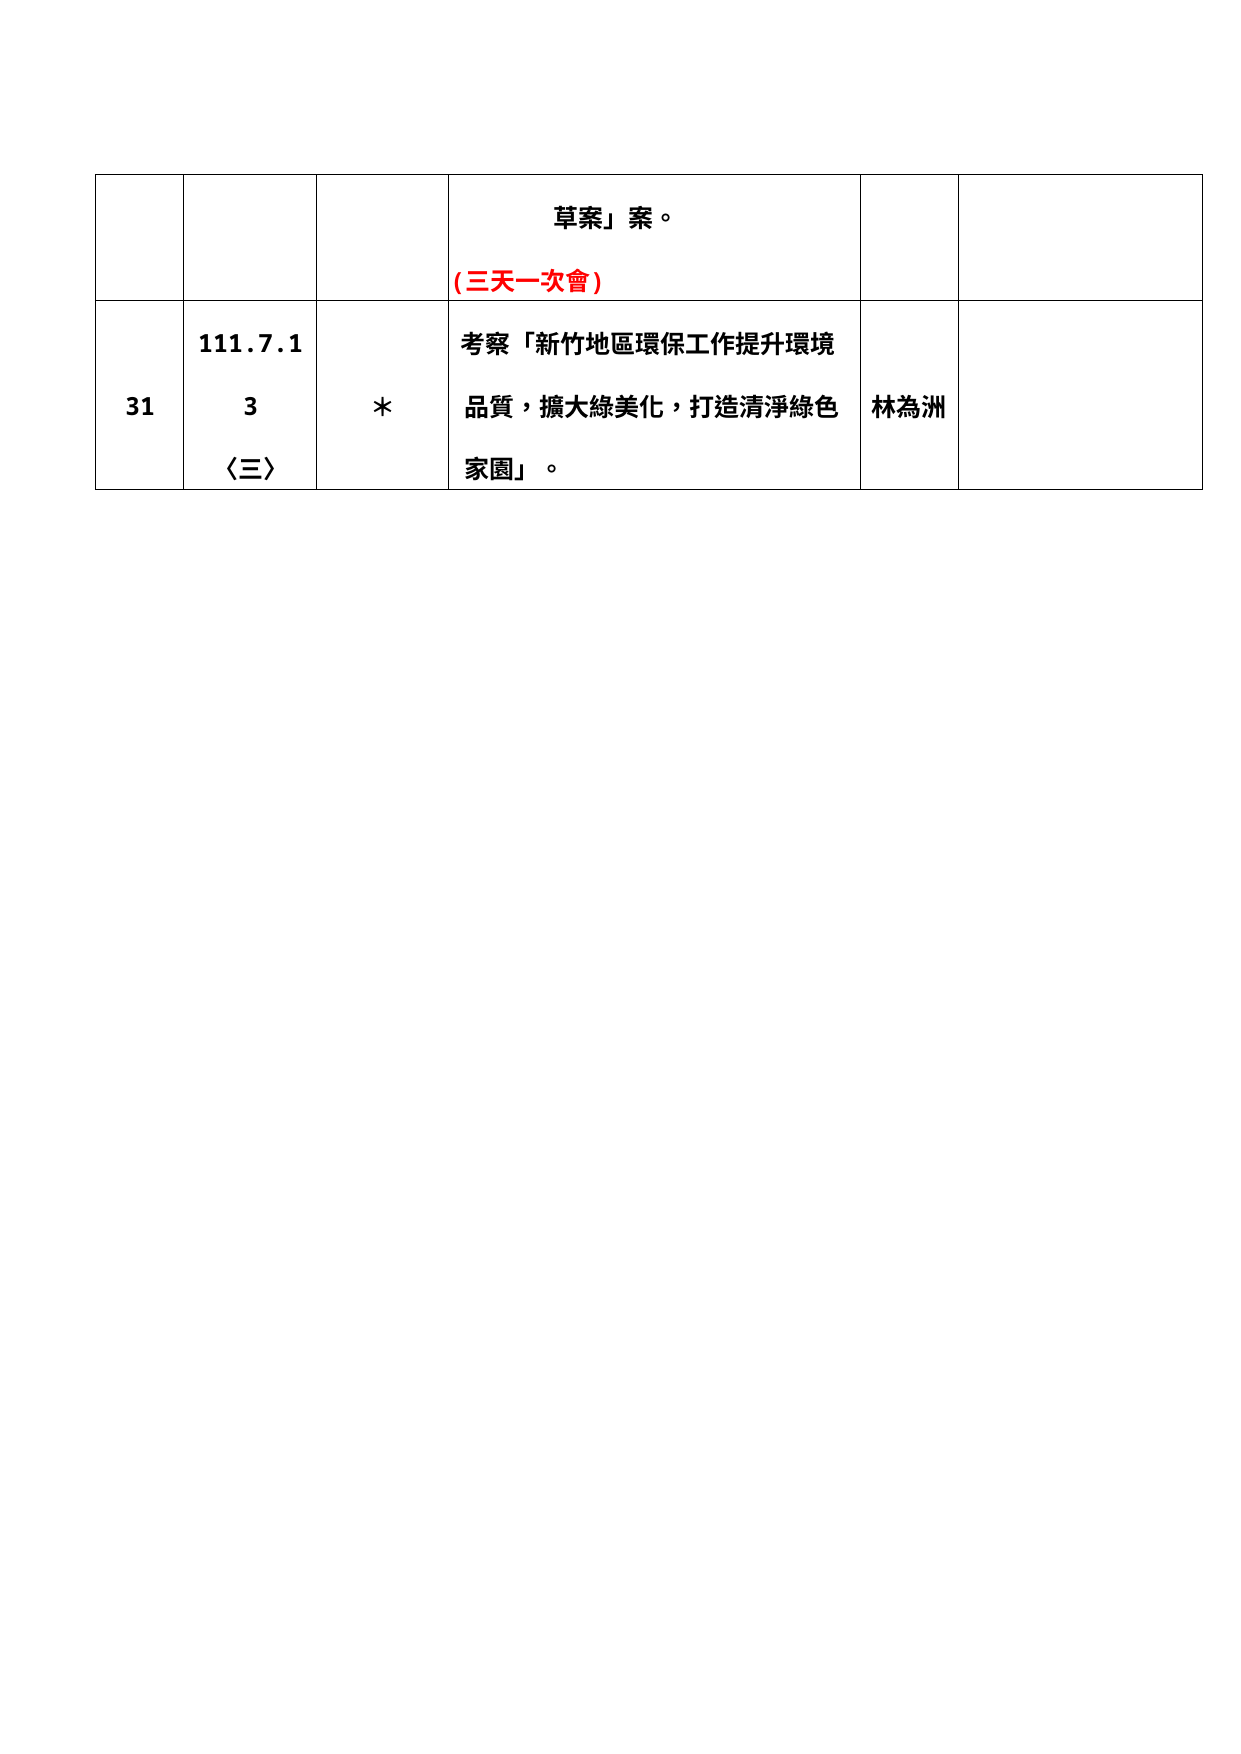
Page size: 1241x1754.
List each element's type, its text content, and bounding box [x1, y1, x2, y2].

table_cell 林為洲 [861, 301, 958, 489]
table_cell [317, 175, 448, 300]
table_cell 31 [96, 301, 183, 489]
table_cell 審查完竣。 二、審查完竣。 三、審查完竣。 [959, 175, 1202, 300]
table_cell [959, 301, 1202, 489]
table_cell 草案」案。 (三天一次會) [449, 175, 860, 300]
table_cell [861, 175, 958, 300]
table_cell [184, 175, 316, 300]
table_cell 111.7.13 〈三〉 [184, 301, 316, 489]
table_cell ＊ [317, 301, 448, 489]
table_cell 考察「新竹地區環保工作提升環境品質，擴大綠美化，打造清淨綠色家園」。 [449, 301, 860, 489]
table_cell [96, 175, 183, 300]
